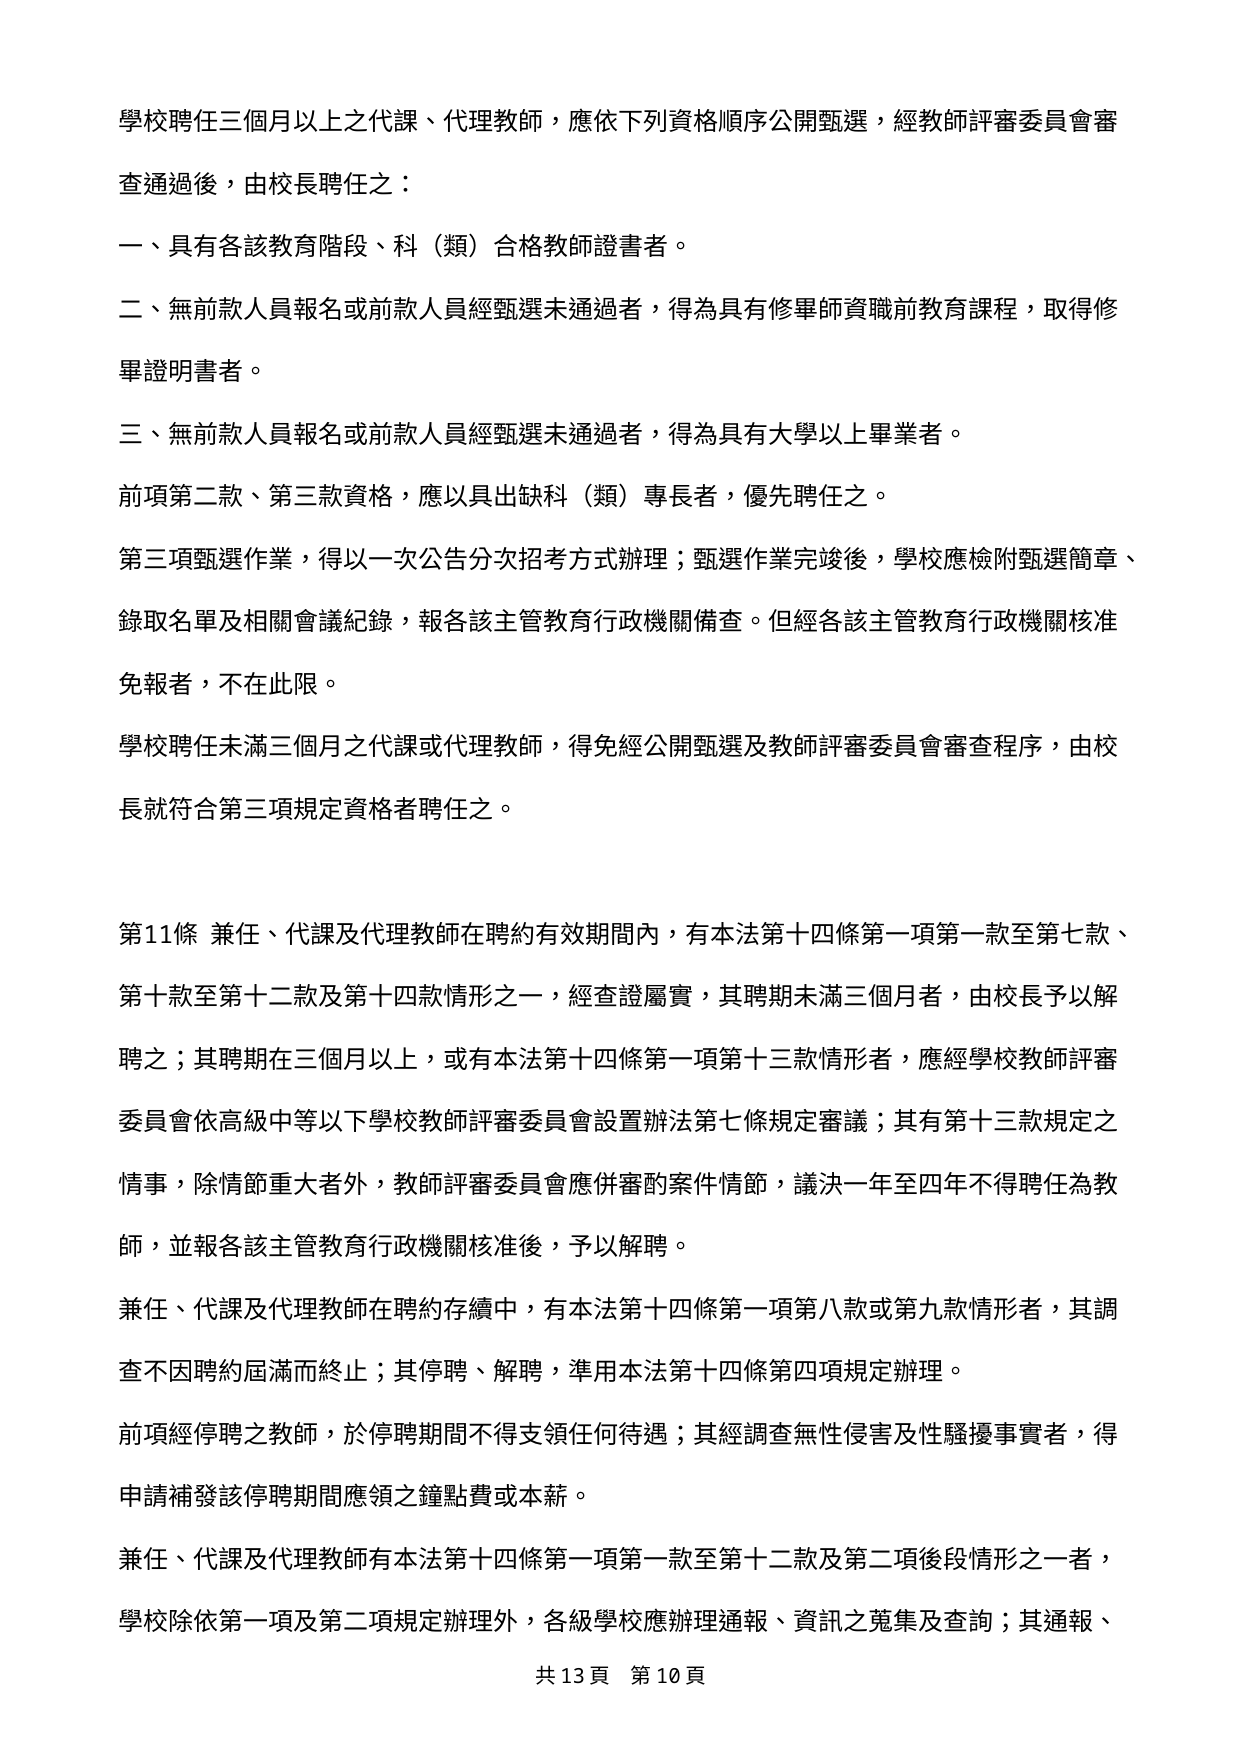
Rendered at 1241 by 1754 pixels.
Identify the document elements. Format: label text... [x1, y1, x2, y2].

text 第11條 兼任、代課及代理教師在聘約有效期間內，有本法第十四條第一項第一款至第七款、第十款至第十二款及第十四款情形之一，經查證屬實，其聘期未滿三個月者，由校長予以解聘之；其聘期在三個月以上，或有本法第十四條第一項第十三款情形者，應經學校教師評審委員會依高級中等以下學校教師評審委員會設置辦法第七條規定審議；其有第十三款規定之情事，除情節重大者外，教師評審委員會應併審酌案件情節，議決一年至四年不得聘任為教師，並報各該主管教育行政機關核准後，予以解聘。 [118, 891, 1122, 1266]
text 學校聘任未滿三個月之代課或代理教師，得免經公開甄選及教師評審委員會審查程序，由校長就符合第三項規定資格者聘任之。 [118, 703, 1122, 828]
text 前項第二款、第三款資格，應以具出缺科（類）專長者，優先聘任之。 [118, 453, 1122, 516]
text 兼任、代課及代理教師在聘約存續中，有本法第十四條第一項第八款或第九款情形者，其調查不因聘約屆滿而終止；其停聘、解聘，準用本法第十四條第四項規定辦理。 [118, 1266, 1122, 1391]
text 三、無前款人員報名或前款人員經甄選未通過者，得為具有大學以上畢業者。 [118, 391, 1122, 453]
text 第三項甄選作業，得以一次公告分次招考方式辦理；甄選作業完竣後，學校應檢附甄選簡章、錄取名單及相關會議紀錄，報各該主管教育行政機關備查。但經各該主管教育行政機關核准免報者，不在此限。 [118, 516, 1122, 703]
text 一、具有各該教育階段、科（類）合格教師證書者。 [118, 203, 1122, 266]
text 二、無前款人員報名或前款人員經甄選未通過者，得為具有修畢師資職前教育課程，取得修畢證明書者。 [118, 266, 1122, 391]
text 前項經停聘之教師，於停聘期間不得支領任何待遇；其經調查無性侵害及性騷擾事實者，得申請補發該停聘期間應領之鐘點費或本薪。 [118, 1391, 1122, 1516]
text 學校聘任三個月以上之代課、代理教師，應依下列資格順序公開甄選，經教師評審委員會審查通過後，由校長聘任之： [118, 78, 1122, 203]
text 兼任、代課及代理教師有本法第十四條第一項第一款至第十二款及第二項後段情形之一者，學校除依第一項及第二項規定辦理外，各級學校應辦理通報、資訊之蒐集及查詢；其通報、 [118, 1516, 1122, 1641]
